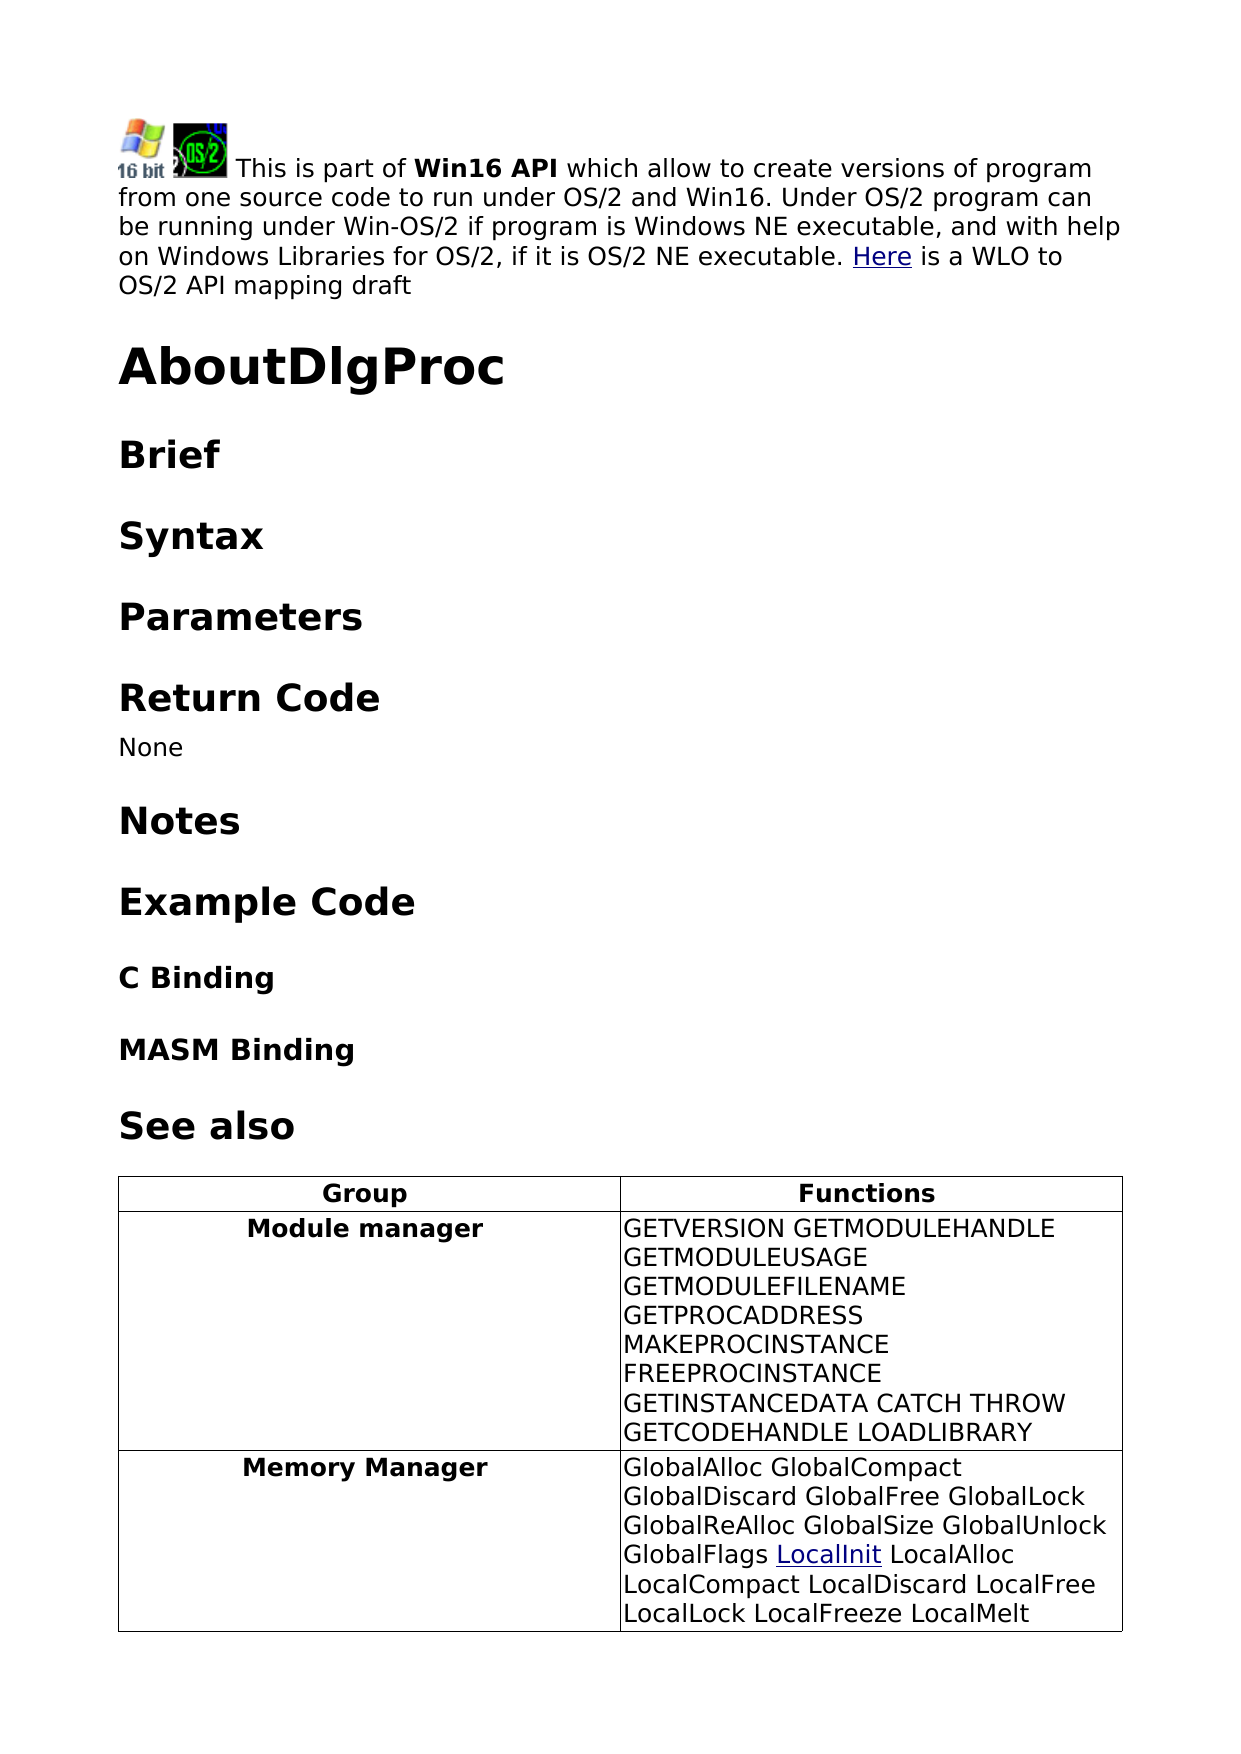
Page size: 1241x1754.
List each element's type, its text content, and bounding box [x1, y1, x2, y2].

table_cell Memory Manager [119, 1451, 620, 1631]
subtitle Return Code [118, 677, 1122, 720]
text None [118, 733, 1122, 762]
text This is part of Win16 API which allow to create versions of program from one source code to run under OS/2 and Win16. Under OS/2 program can be running under Win-OS/2 if program is Windows NE executable, and with help on Windows Libraries for OS/2, if it is OS/2 NE executable. Here is a WLO to OS/2 API mapping draft [118, 118, 1122, 300]
table_cell GETVERSION GETMODULEHANDLE GETMODULEUSAGE GETMODULEFILENAME GETPROCADDRESS MAKEPROCINSTANCE FREEPROCINSTANCE GETINSTANCEDATA CATCH THROW GETCODEHANDLE LOADLIBRARY [621, 1212, 1122, 1450]
subtitle Parameters [118, 596, 1122, 639]
subtitle MASM Binding [118, 1033, 1122, 1067]
table_cell Module manager [119, 1212, 620, 1450]
subtitle C Binding [118, 962, 1122, 996]
table_header Functions [621, 1177, 1122, 1211]
picture [172, 122, 228, 178]
subtitle Brief [118, 433, 1122, 477]
subtitle Notes [118, 799, 1122, 843]
subtitle See also [118, 1105, 1122, 1148]
subtitle Syntax [118, 514, 1122, 558]
table_cell GlobalAlloc GlobalCompact GlobalDiscard GlobalFree GlobalLock GlobalReAlloc GlobalSize GlobalUnlock GlobalFlags LocalInit LocalAlloc LocalCompact LocalDiscard LocalFree LocalLock LocalFreeze LocalMelt [621, 1451, 1122, 1631]
picture [118, 118, 166, 178]
subtitle AboutDlgProc [118, 338, 1122, 396]
table_header Group [119, 1177, 620, 1211]
subtitle Example Code [118, 881, 1122, 924]
